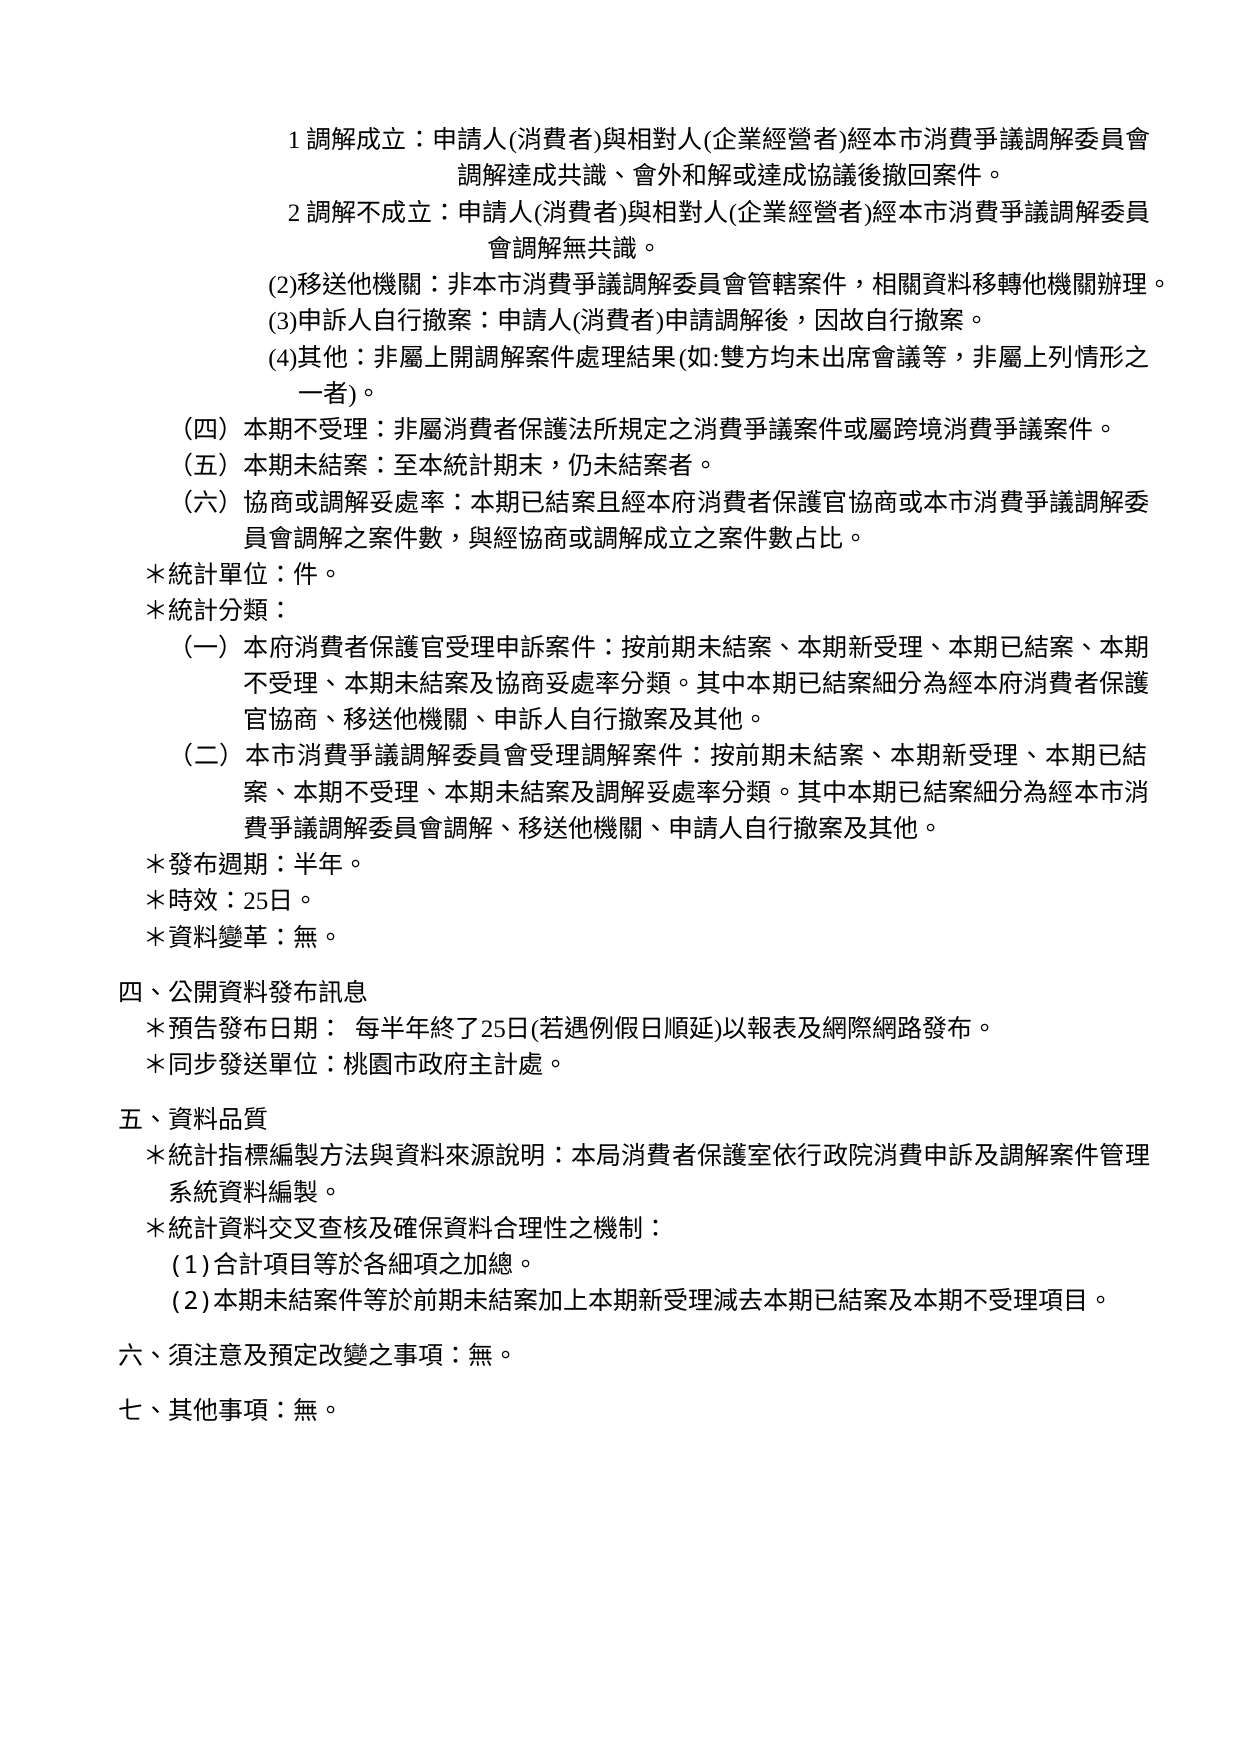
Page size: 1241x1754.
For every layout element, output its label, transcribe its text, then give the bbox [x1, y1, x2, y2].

text （五）本期未結案：至本統計期末，仍未結案者。 [168, 446, 1152, 482]
text ＊統計分類： [143, 591, 1152, 627]
text 2調解不成立：申請人(消費者)與相對人(企業經營者)經本市消費爭議調解委員會調解無共識。 [268, 192, 1152, 264]
list 本期未結案件等於前期未結案加上本期新受理減去本期已結案及本期不受理項目。 [168, 1281, 1152, 1317]
text 七、其他事項：無。 [118, 1391, 1152, 1427]
text ＊資料變革：無。 [143, 917, 1152, 953]
text （六）協商或調解妥處率：本期已結案且經本府消費者保護官協商或本市消費爭議調解委員會調解之案件數，與經協商或調解成立之案件數占比。 [168, 482, 1152, 554]
text (2)移送他機關：非本市消費爭議調解委員會管轄案件，相關資料移轉他機關辦理。 [268, 264, 1152, 301]
text （四）本期不受理：非屬消費者保護法所規定之消費爭議案件或屬跨境消費爭議案件。 [168, 409, 1152, 446]
text ＊統計資料交叉查核及確保資料合理性之機制： [143, 1208, 1152, 1244]
text ＊統計指標編製方法與資料來源說明：本局消費者保護室依行政院消費申訴及調解案件管理系統資料編製。 [143, 1136, 1152, 1208]
text 四、公開資料發布訊息 [118, 972, 1152, 1008]
text ＊時效：25日。 [143, 881, 1152, 917]
list 合計項目等於各細項之加總。 [168, 1244, 1152, 1281]
text 五、資料品質 [118, 1099, 1152, 1136]
text (3)申訴人自行撤案：申請人(消費者)申請調解後，因故自行撤案。 [268, 301, 1152, 337]
text （二）本市消費爭議調解委員會受理調解案件：按前期未結案、本期新受理、本期已結案、本期不受理、本期未結案及調解妥處率分類。其中本期已結案細分為經本市消費爭議調解委員會調解、移送他機關、申請人自行撤案及其他。 [168, 736, 1152, 844]
text ＊統計單位：件。 [143, 554, 1152, 591]
text (4)其他：非屬上開調解案件處理結果(如:雙方均未出席會議等，非屬上列情形之一者)。 [268, 337, 1152, 409]
text （一）本府消費者保護官受理申訴案件：按前期未結案、本期新受理、本期已結案、本期不受理、本期未結案及協商妥處率分類。其中本期已結案細分為經本府消費者保護官協商、移送他機關、申訴人自行撤案及其他。 [168, 627, 1152, 736]
text ＊發布週期：半年。 [143, 844, 1152, 881]
text ＊預告發布日期： 每半年終了25日(若遇例假日順延)以報表及網際網路發布。 [143, 1008, 1152, 1044]
text 1調解成立：申請人(消費者)與相對人(企業經營者)經本市消費爭議調解委員會調解達成共識、會外和解或達成協議後撤回案件。 [268, 119, 1152, 192]
text ＊同步發送單位：桃園市政府主計處。 [143, 1044, 1152, 1081]
text 六、須注意及預定改變之事項：無。 [118, 1336, 1152, 1372]
